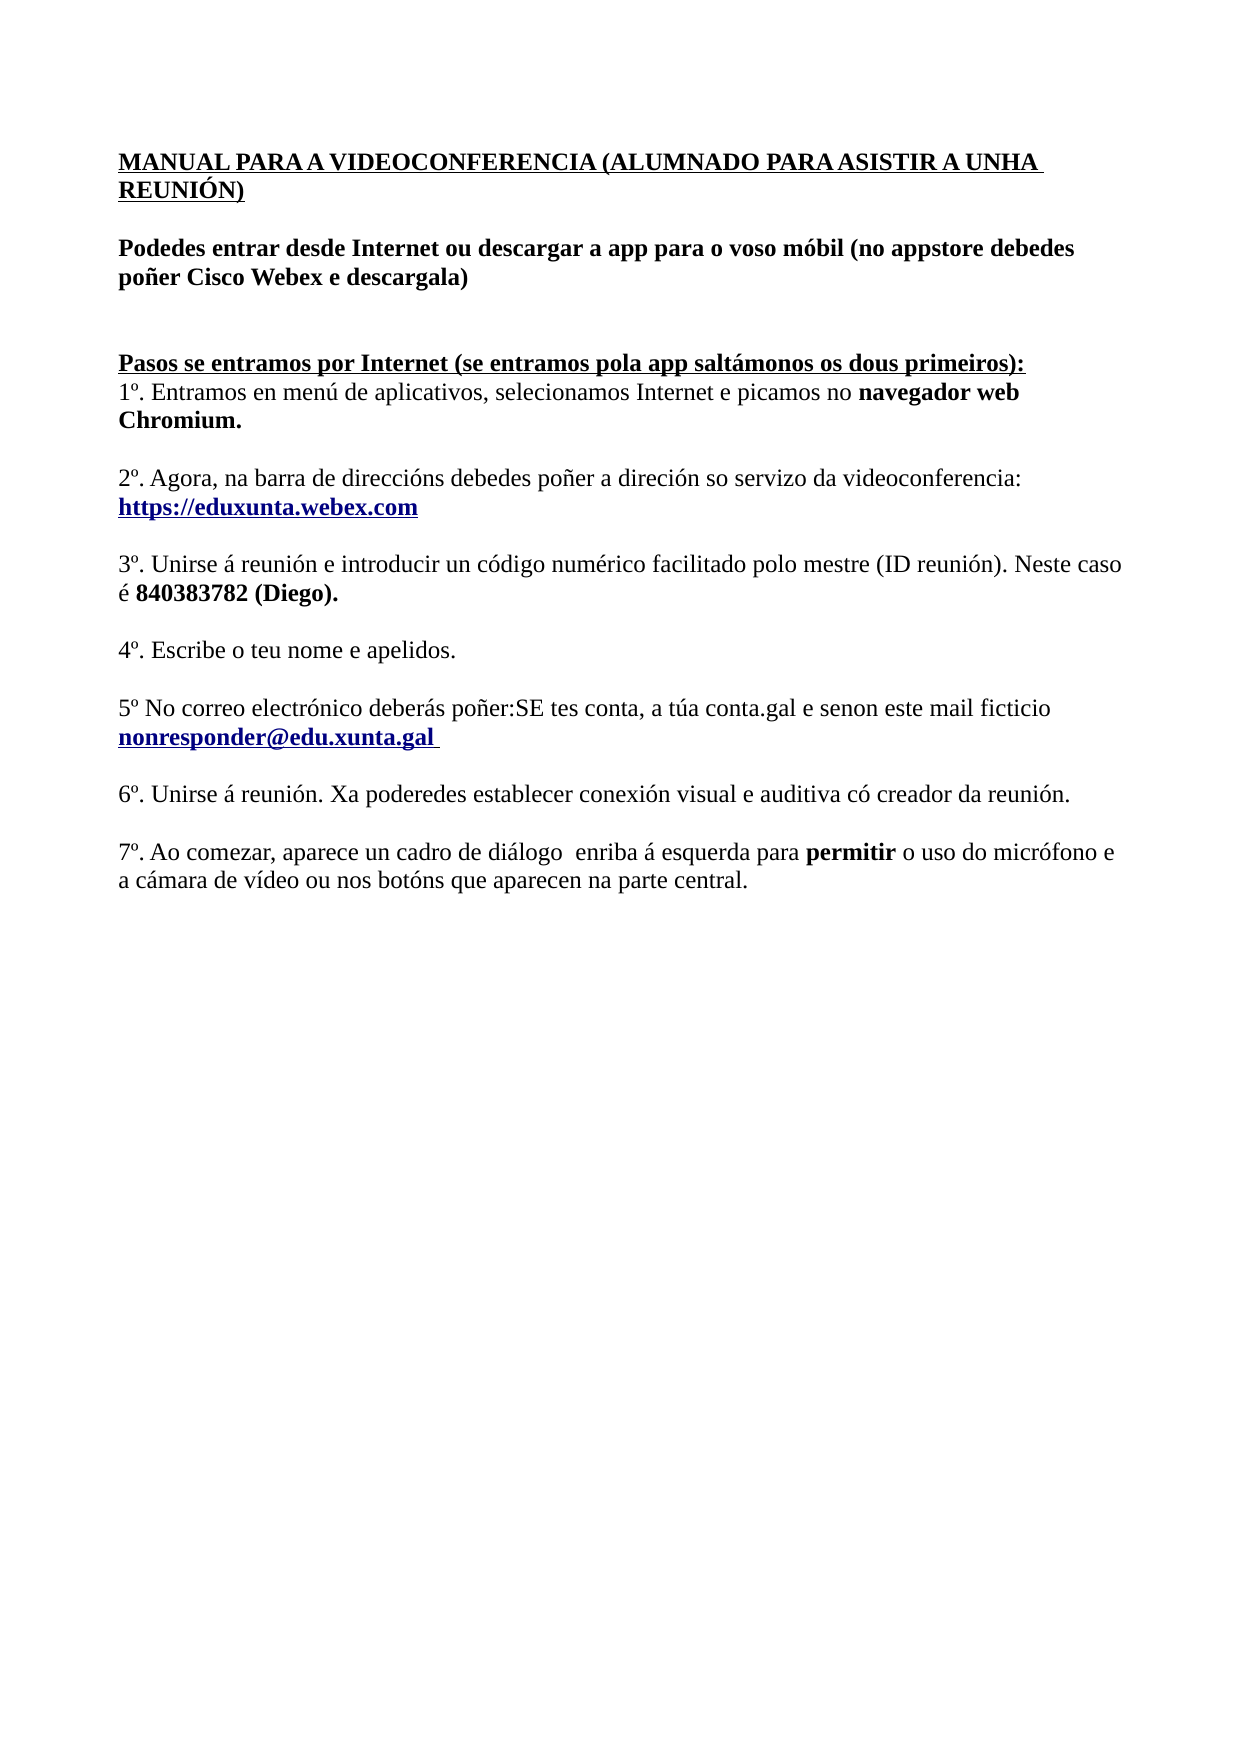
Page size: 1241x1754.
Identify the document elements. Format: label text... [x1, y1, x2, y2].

text 1º. Entramos en menú de aplicativos, selecionamos Internet e picamos no navegador web Chromium. [118, 377, 1122, 434]
text MANUAL PARA A VIDEOCONFERENCIA (ALUMNADO PARA ASISTIR A UNHA REUNIÓN) [118, 147, 1122, 204]
text Pasos se entramos por Internet (se entramos pola app saltámonos os dous primeiros): [118, 348, 1122, 377]
text Podedes entrar desde Internet ou descargar a app para o voso móbil (no appstore debedes poñer Cisco Webex e descargala) [118, 233, 1122, 291]
text 5º No correo electrónico deberás poñer:SE tes conta, a túa conta.gal e senon este mail ficticio nonresponder@edu.xunta.gal [118, 693, 1122, 751]
text 3º. Unirse á reunión e introducir un código numérico facilitado polo mestre (ID reunión). Neste caso é 840383782 (Diego). [118, 549, 1122, 607]
text 2º. Agora, na barra de direccións debedes poñer a direción so servizo da videoconferencia: https://eduxunta.webex.com [118, 463, 1122, 521]
text 7º. Ao comezar, aparece un cadro de diálogo enriba á esquerda para permitir o uso do micrófono e a cámara de vídeo ou nos botóns que aparecen na parte central. [118, 837, 1122, 894]
text 4º. Escribe o teu nome e apelidos. [118, 636, 1122, 664]
text 6º. Unirse á reunión. Xa poderedes establecer conexión visual e auditiva có creador da reunión. [118, 779, 1122, 808]
